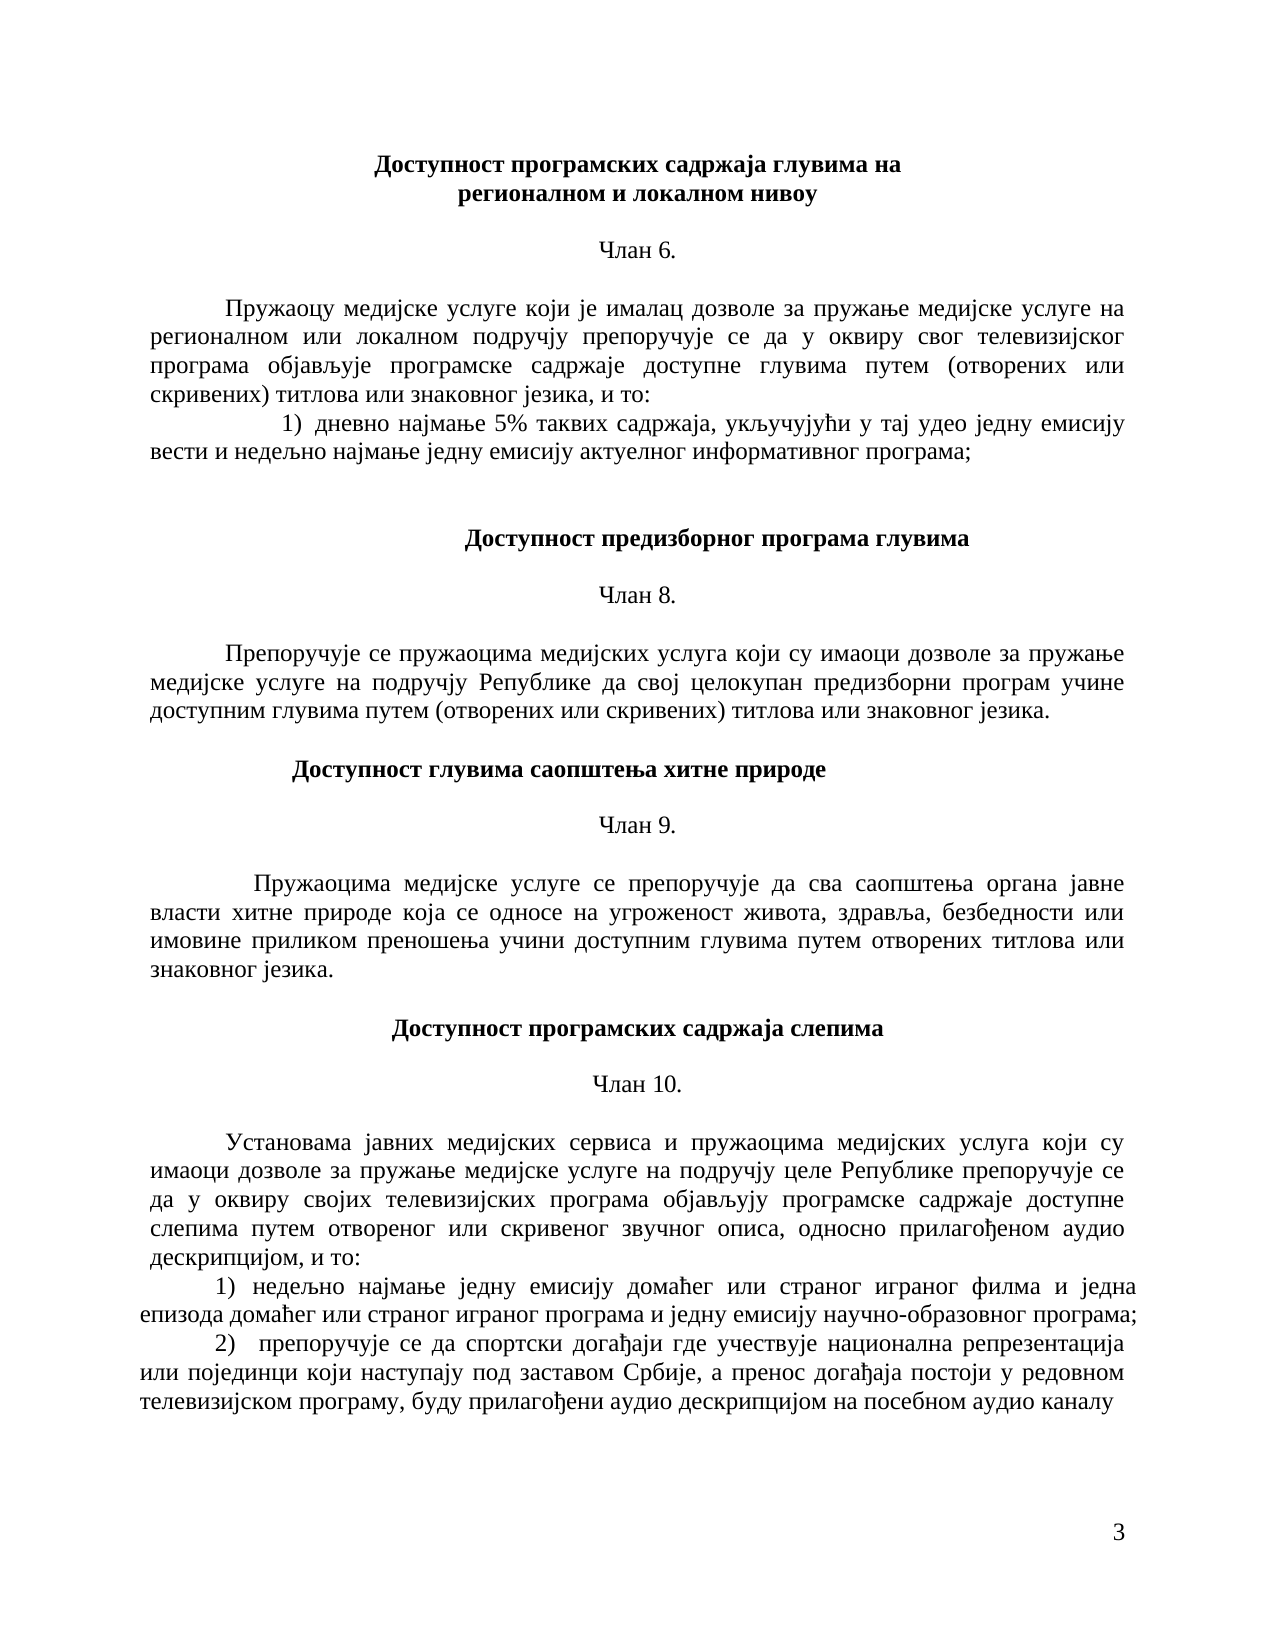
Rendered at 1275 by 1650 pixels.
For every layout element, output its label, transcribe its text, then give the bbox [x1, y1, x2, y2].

text 1) дневно најмање 5% таквих садржаја, укључујући у тај удео једну емисију вести и недељно најмање једну емисију актуелног информативног програма; [150, 408, 1126, 465]
list препоручује се да спортски догађаји где учествује национална репрезентација или појединци који наступају под заставом Србије, а пренос догађаја постоји у редовном телевизијском програму, буду прилагођени аудио дескрипцијом на посебном аудио каналу [139, 1328, 1125, 1414]
subtitle Доступност програмских садржаја слепима [297, 1013, 978, 1041]
text Члан 6. [297, 235, 978, 264]
text Пружаоцу медијске услуге који је ималац дозволе за пружање медијске услуге на регионалном или локалном подручју препоручује се да у оквиру свог телевизијског програма објављује програмске садржаје доступне глувима путем (отворених или скривених) титлова или знаковног језика, и то: [150, 293, 1125, 408]
subtitle Доступност програмских садржаја глувима на регионалном и локалном нивоу [297, 149, 978, 207]
text Препоручује се пружаоцима медијских услуга који су имаоци дозволе за пружање медијске услуге на подручју Републике да свој целокупан предизборни програм учине доступним глувима путем (отворених или скривених) титлова или знаковног језика. [150, 638, 1125, 724]
subtitle Доступност глувима саопштења хитне природе [139, 754, 978, 782]
subtitle Доступност предизборног програма глувима [297, 523, 1137, 552]
text Члан 9. [297, 811, 978, 839]
text Члан 10. [297, 1069, 978, 1098]
text Члан 8. [297, 580, 978, 609]
text Пружаоцима медијске услуге се препоручује да сва саопштења органа јавне власти хитне природе која се односе на угроженост живота, здравља, безбедности или имовине приликом преношења учини доступним глувима путем отворених титлова или знаковног језика. [150, 868, 1125, 983]
text Установама јавних медијских сервиса и пружаоцима медијских услуга који су имаоци дозволе за пружање медијске услуге на подручју целе Републике препоручује се да у оквиру својих телевизијских програма објављују програмске садржаје доступне слепима путем отвореног или скривеног звучног описа, односно прилагођеном аудио дескрипцијом, и то: [150, 1127, 1125, 1271]
list недељно најмање једну емисију домаћег или страног играног филма и једна епизода домаћег или страног играног програма и једну емисију научно-образовног програма; [139, 1271, 1137, 1328]
